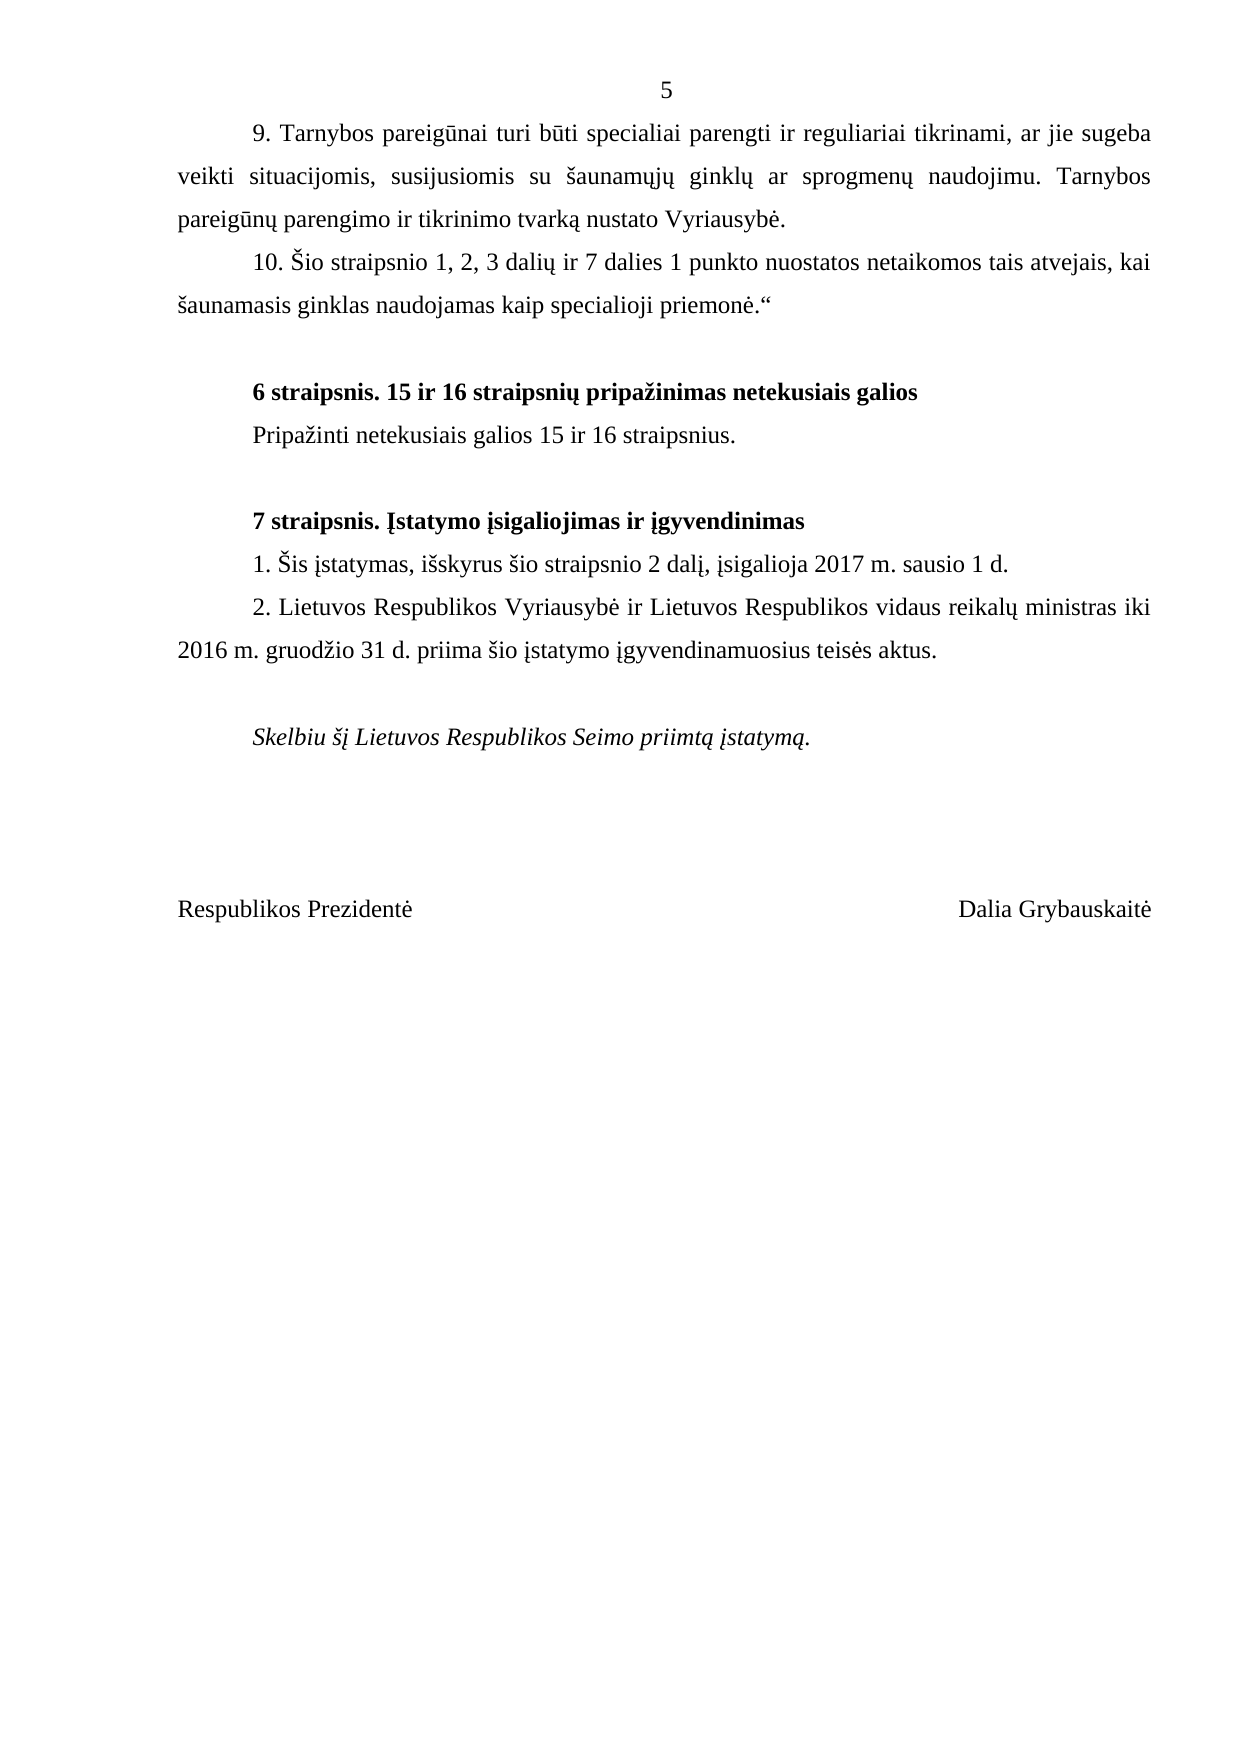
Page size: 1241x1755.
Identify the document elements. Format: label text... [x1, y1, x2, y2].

text 2. Lietuvos Respublikos Vyriausybė ir Lietuvos Respublikos vidaus reikalų ministras iki 2016 m. gruodžio 31 d. priima šio įstatymo įgyvendinamuosius teisės aktus. [177, 592, 1152, 664]
text Respublikos Prezidentė Dalia Grybauskaitė [177, 894, 1152, 923]
text Skelbiu šį Lietuvos Respublikos Seimo priimtą įstatymą. [177, 722, 1152, 751]
text Pripažinti netekusiais galios 15 ir 16 straipsnius. [177, 420, 1152, 449]
text 9. Tarnybos pareigūnai turi būti specialiai parengti ir reguliariai tikrinami, ar jie sugeba veikti situacijomis, susijusiomis su šaunamųjų ginklų ar sprogmenų naudojimu. Tarnybos pareigūnų parengimo ir tikrinimo tvarką nustato Vyriausybė. [177, 118, 1152, 233]
text 1. Šis įstatymas, išskyrus šio straipsnio 2 dalį, įsigalioja 2017 m. sausio 1 d. [177, 549, 1152, 578]
text 7 straipsnis. Įstatymo įsigaliojimas ir įgyvendinimas [177, 506, 1152, 535]
text 6 straipsnis. 15 ir 16 straipsnių pripažinimas netekusiais galios [177, 377, 1152, 406]
text 10. Šio straipsnio 1, 2, 3 dalių ir 7 dalies 1 punkto nuostatos netaikomos tais atvejais, kai šaunamasis ginklas naudojamas kaip specialioji priemonė.“ [177, 247, 1152, 319]
